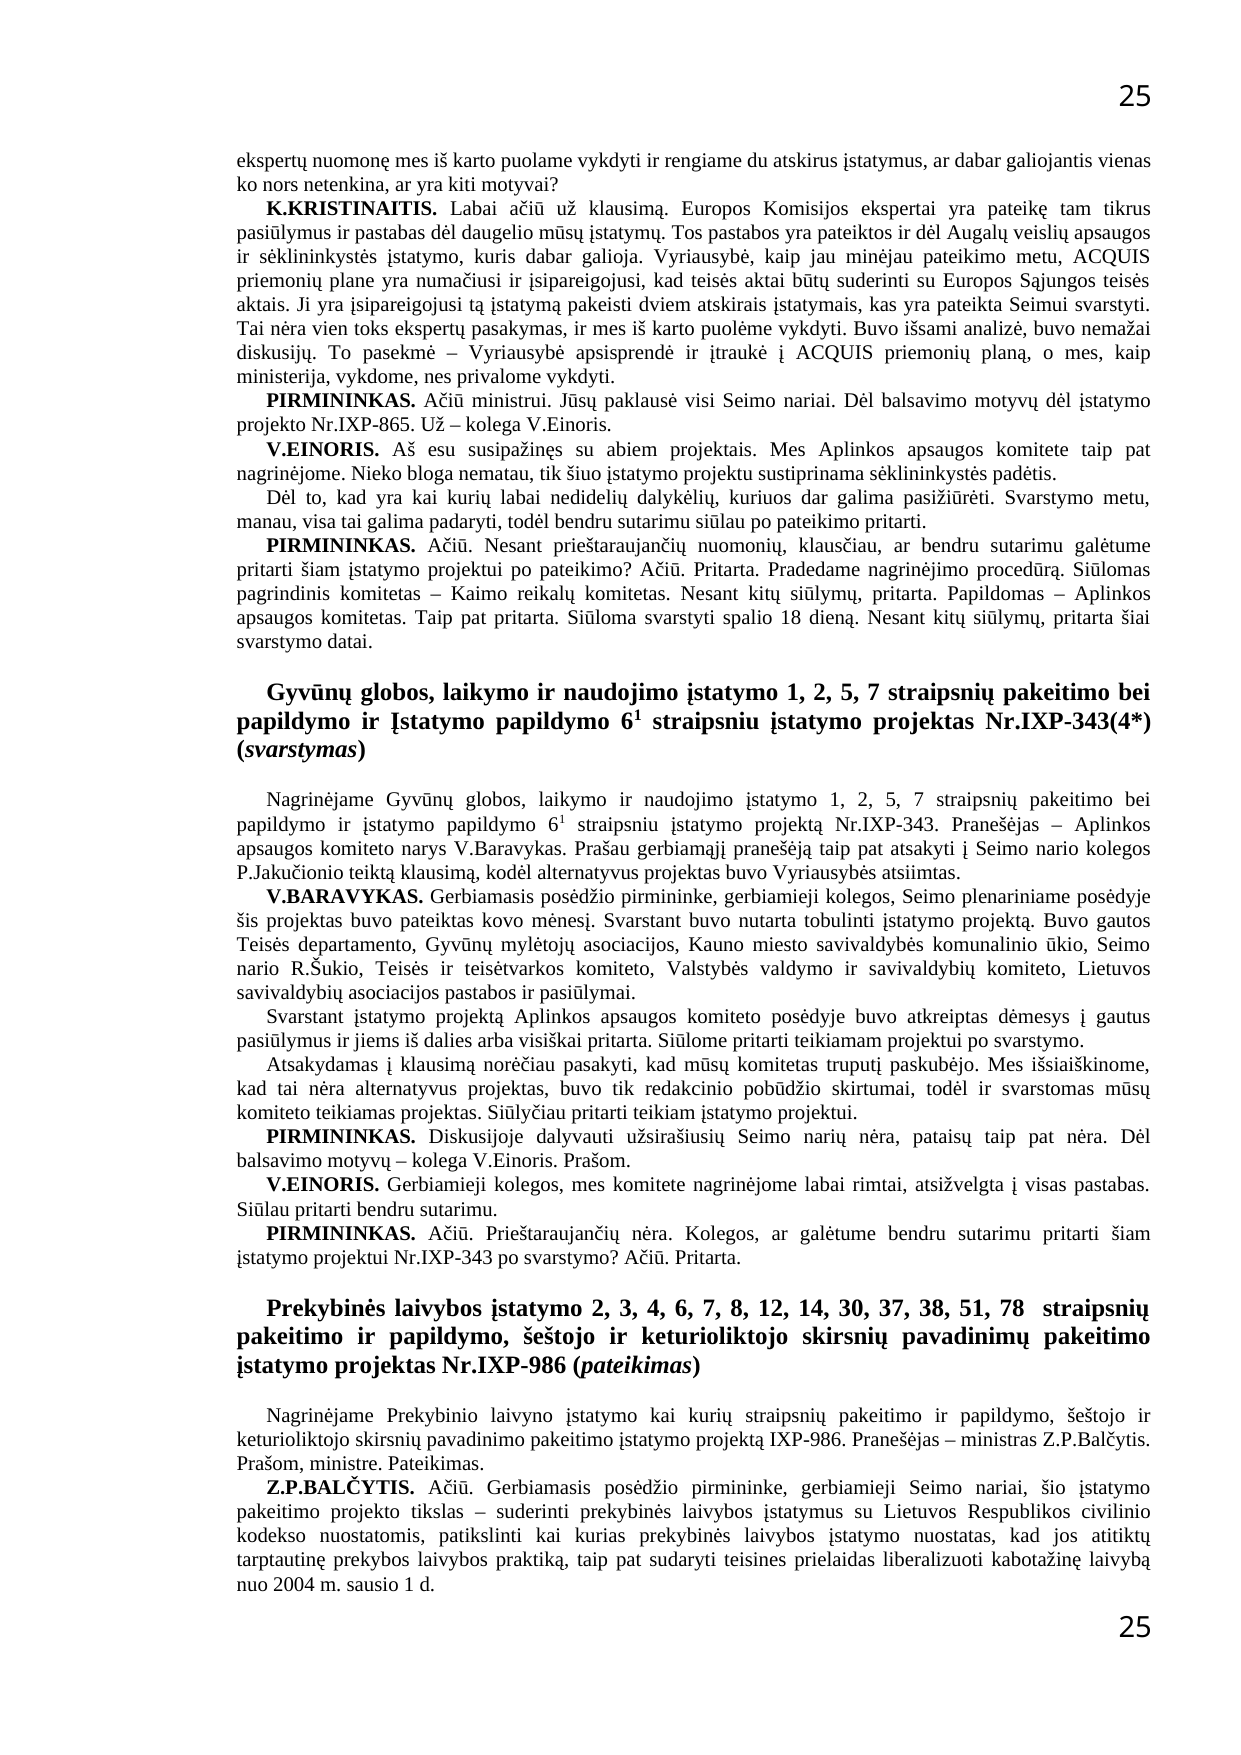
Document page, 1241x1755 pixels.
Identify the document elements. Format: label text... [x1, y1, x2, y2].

text ekspertų nuomonę mes iš karto puolame vykdyti ir rengiame du atskirus įstatymus, ar dabar galiojantis vienas ko nors netenkina, ar yra kiti motyvai? [236, 148, 1152, 196]
text PIRMININKAS. Ačiū. Prieštaraujančių nėra. Kolegos, ar galėtume bendru sutarimu pritarti šiam įstatymo projektui Nr.IXP-343 po svarstymo? Ačiū. Pritarta. [236, 1221, 1152, 1269]
text Z.P.BALČYTIS. Ačiū. Gerbiamasis posėdžio pirmininke, gerbiamieji Seimo nariai, šio įstatymo pakeitimo projekto tikslas – suderinti prekybinės laivybos įstatymus su Lietuvos Respublikos civilinio kodekso nuostatomis, patikslinti kai kurias prekybinės laivybos įstatymo nuostatas, kad jos atitiktų tarptautinę prekybos laivybos praktiką, taip pat sudaryti teisines prielaidas liberalizuoti kabotažinę laivybą nuo 2004 m. sausio 1 d. [236, 1475, 1152, 1596]
text Prekybinės laivybos įstatymo 2, 3, 4, 6, 7, 8, 12, 14, 30, 37, 38, 51, 78 straipsnių pakeitimo ir papildymo, šeštojo ir keturioliktojo skirsnių pavadinimų pakeitimo įstatymo projektas Nr.IXP-986 (pateikimas) [236, 1293, 1152, 1379]
text Atsakydamas į klausimą norėčiau pasakyti, kad mūsų komitetas truputį paskubėjo. Mes išsiaiškinome, kad tai nėra alternatyvus projektas, buvo tik redakcinio pobūdžio skirtumai, todėl ir svarstomas mūsų komiteto teikiamas projektas. Siūlyčiau pritarti teikiam įstatymo projektui. [236, 1052, 1152, 1124]
text V.EINORIS. Gerbiamieji kolegos, mes komitete nagrinėjome labai rimtai, atsižvelgta į visas pastabas. Siūlau pritarti bendru sutarimu. [236, 1172, 1152, 1221]
text PIRMININKAS. Ačiū. Nesant prieštaraujančių nuomonių, klausčiau, ar bendru sutarimu galėtume pritarti šiam įstatymo projektui po pateikimo? Ačiū. Pritarta. Pradedame nagrinėjimo procedūrą. Siūlomas pagrindinis komitetas – Kaimo reikalų komitetas. Nesant kitų siūlymų, pritarta. Papildomas – Aplinkos apsaugos komitetas. Taip pat pritarta. Siūloma svarstyti spalio 18 dieną. Nesant kitų siūlymų, pritarta šiai svarstymo datai. [236, 533, 1152, 653]
text Gyvūnų globos, laikymo ir naudojimo įstatymo 1, 2, 5, 7 straipsnių pakeitimo bei papildymo ir Įstatymo papildymo 61 straipsniu įstatymo projektas Nr.IXP-343(4*) (svarstymas) [236, 677, 1152, 763]
text PIRMININKAS. Diskusijoje dalyvauti užsirašiusių Seimo narių nėra, pataisų taip pat nėra. Dėl balsavimo motyvų – kolega V.Einoris. Prašom. [236, 1124, 1152, 1172]
text V.EINORIS. Aš esu susipažinęs su abiem projektais. Mes Aplinkos apsaugos komitete taip pat nagrinėjome. Nieko bloga nematau, tik šiuo įstatymo projektu sustiprinama sėklininkystės padėtis. [236, 436, 1152, 484]
text PIRMININKAS. Ačiū ministrui. Jūsų paklausė visi Seimo nariai. Dėl balsavimo motyvų dėl įstatymo projekto Nr.IXP-865. Už – kolega V.Einoris. [236, 388, 1152, 436]
text Svarstant įstatymo projektą Aplinkos apsaugos komiteto posėdyje buvo atkreiptas dėmesys į gautus pasiūlymus ir jiems iš dalies arba visiškai pritarta. Siūlome pritarti teikiamam projektui po svarstymo. [236, 1004, 1152, 1052]
text Nagrinėjame Prekybinio laivyno įstatymo kai kurių straipsnių pakeitimo ir papildymo, šeštojo ir keturioliktojo skirsnių pavadinimo pakeitimo įstatymo projektą IXP-986. Pranešėjas – ministras Z.P.Balčytis. Prašom, ministre. Pateikimas. [236, 1403, 1152, 1475]
text K.KRISTINAITIS. Labai ačiū už klausimą. Europos Komisijos ekspertai yra pateikę tam tikrus pasiūlymus ir pastabas dėl daugelio mūsų įstatymų. Tos pastabos yra pateiktos ir dėl Augalų veislių apsaugos ir sėklininkystės įstatymo, kuris dabar galioja. Vyriausybė, kaip jau minėjau pateikimo metu, ACQUIS priemonių plane yra numačiusi ir įsipareigojusi, kad teisės aktai būtų suderinti su Europos Sąjungos teisės aktais. Ji yra įsipareigojusi tą įstatymą pakeisti dviem atskirais įstatymais, kas yra pateikta Seimui svarstyti. Tai nėra vien toks ekspertų pasakymas, ir mes iš karto puolėme vykdyti. Buvo išsami analizė, buvo nemažai diskusijų. To pasekmė – Vyriausybė apsisprendė ir įtraukė į ACQUIS priemonių planą, o mes, kaip ministerija, vykdome, nes privalome vykdyti. [236, 196, 1152, 388]
text V.BARAVYKAS. Gerbiamasis posėdžio pirmininke, gerbiamieji kolegos, Seimo plenariniame posėdyje šis projektas buvo pateiktas kovo mėnesį. Svarstant buvo nutarta tobulinti įstatymo projektą. Buvo gautos Teisės departamento, Gyvūnų mylėtojų asociacijos, Kauno miesto savivaldybės komunalinio ūkio, Seimo nario R.Šukio, Teisės ir teisėtvarkos komiteto, Valstybės valdymo ir savivaldybių komiteto, Lietuvos savivaldybių asociacijos pastabos ir pasiūlymai. [236, 884, 1152, 1004]
text Dėl to, kad yra kai kurių labai nedidelių dalykėlių, kuriuos dar galima pasižiūrėti. Svarstymo metu, manau, visa tai galima padaryti, todėl bendru sutarimu siūlau po pateikimo pritarti. [236, 484, 1152, 533]
text Nagrinėjame Gyvūnų globos, laikymo ir naudojimo įstatymo 1, 2, 5, 7 straipsnių pakeitimo bei papildymo ir įstatymo papildymo 61 straipsniu įstatymo projektą Nr.IXP-343. Pranešėjas – Aplinkos apsaugos komiteto narys V.Baravykas. Prašau gerbiamąjį pranešėją taip pat atsakyti į Seimo nario kolegos P.Jakučionio teiktą klausimą, kodėl alternatyvus projektas buvo Vyriausybės atsiimtas. [236, 787, 1152, 884]
